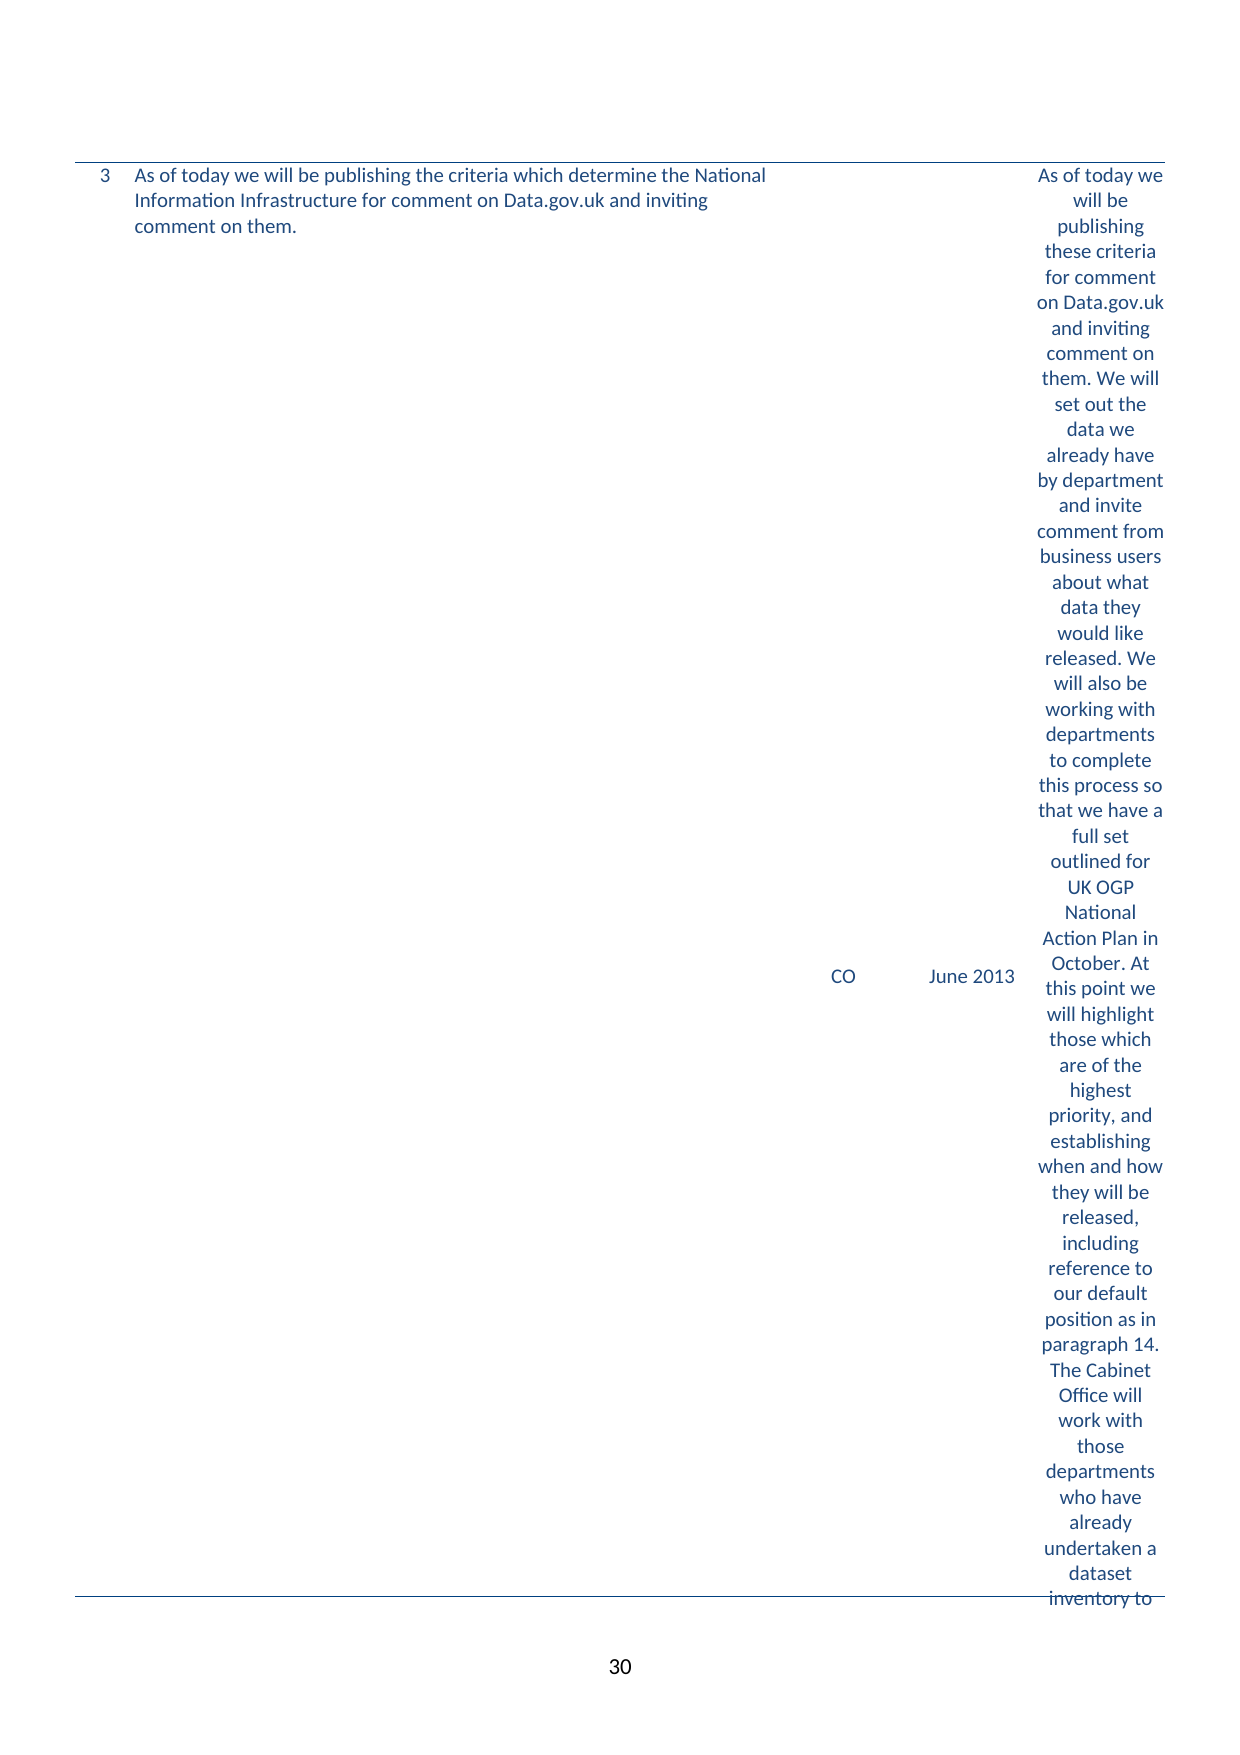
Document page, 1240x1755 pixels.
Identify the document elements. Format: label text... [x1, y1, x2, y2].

table_cell 3 [75, 163, 134, 1596]
table_cell June 2013 [908, 163, 1036, 1596]
table_cell 24 [1036, 163, 1164, 1596]
table_cell As of today we will be publishing the criteria which determine the National Information Infrastructure for comment on Data.gov.uk and inviting comment on them. [134, 163, 779, 1596]
table_cell CO [779, 163, 907, 1596]
